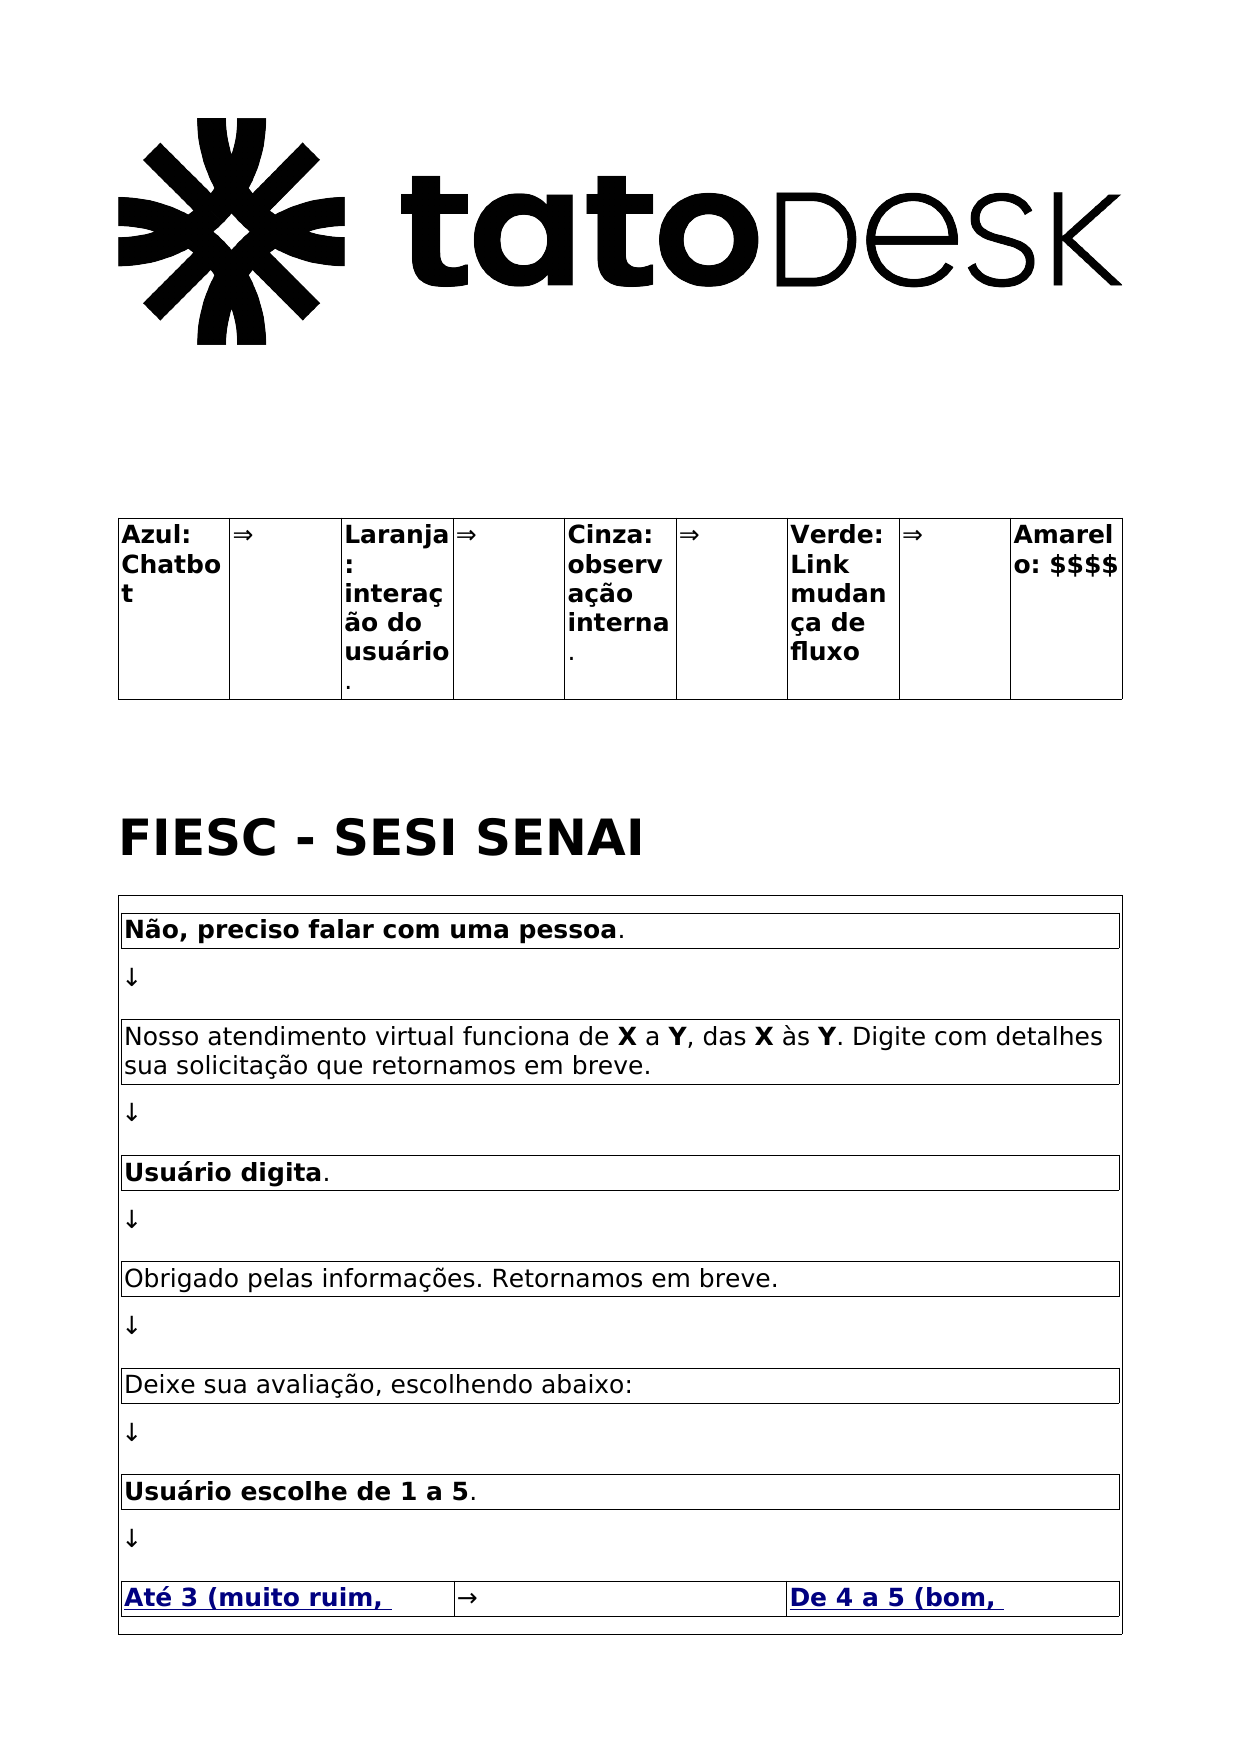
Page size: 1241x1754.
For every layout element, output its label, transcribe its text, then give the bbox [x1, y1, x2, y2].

table_header ⇒ [900, 519, 1010, 699]
table_header ↓ ↓ ↓ ↓ ↓ ↓ [119, 896, 1122, 1633]
table_header Obrigado pelas informações. Retornamos em breve. [122, 1262, 1119, 1296]
table_header Não, preciso falar com uma pessoa. [122, 914, 1119, 948]
table_header ⇒ [454, 519, 564, 699]
table_header Deixe sua avaliação, escolhendo abaixo: [122, 1369, 1119, 1403]
picture [118, 118, 1123, 345]
table_header Usuário escolhe de 1 a 5. [122, 1475, 1119, 1509]
table_header → [455, 1582, 786, 1616]
table_header Até 3 (muito ruim, [122, 1582, 454, 1616]
table_header Amarelo: $$$$ [1011, 519, 1122, 699]
table_header Usuário digita. [122, 1156, 1119, 1190]
table_header Azul: Chatbot [119, 519, 229, 699]
table_header Cinza: observação interna. [565, 519, 676, 699]
subtitle FIESC - SESI SENAI [118, 809, 1122, 868]
table_header De 4 a 5 (bom, [787, 1582, 1119, 1616]
table_header Nosso atendimento virtual funciona de X a Y, das X às Y. Digite com detalhes sua solicitação que retornamos em breve. [122, 1020, 1119, 1083]
table_header Laranja: interação do usuário. [342, 519, 453, 699]
table_header ⇒ [230, 519, 341, 699]
table_header ⇒ [677, 519, 787, 699]
table_header Verde: Link mudança de fluxo [788, 519, 899, 699]
